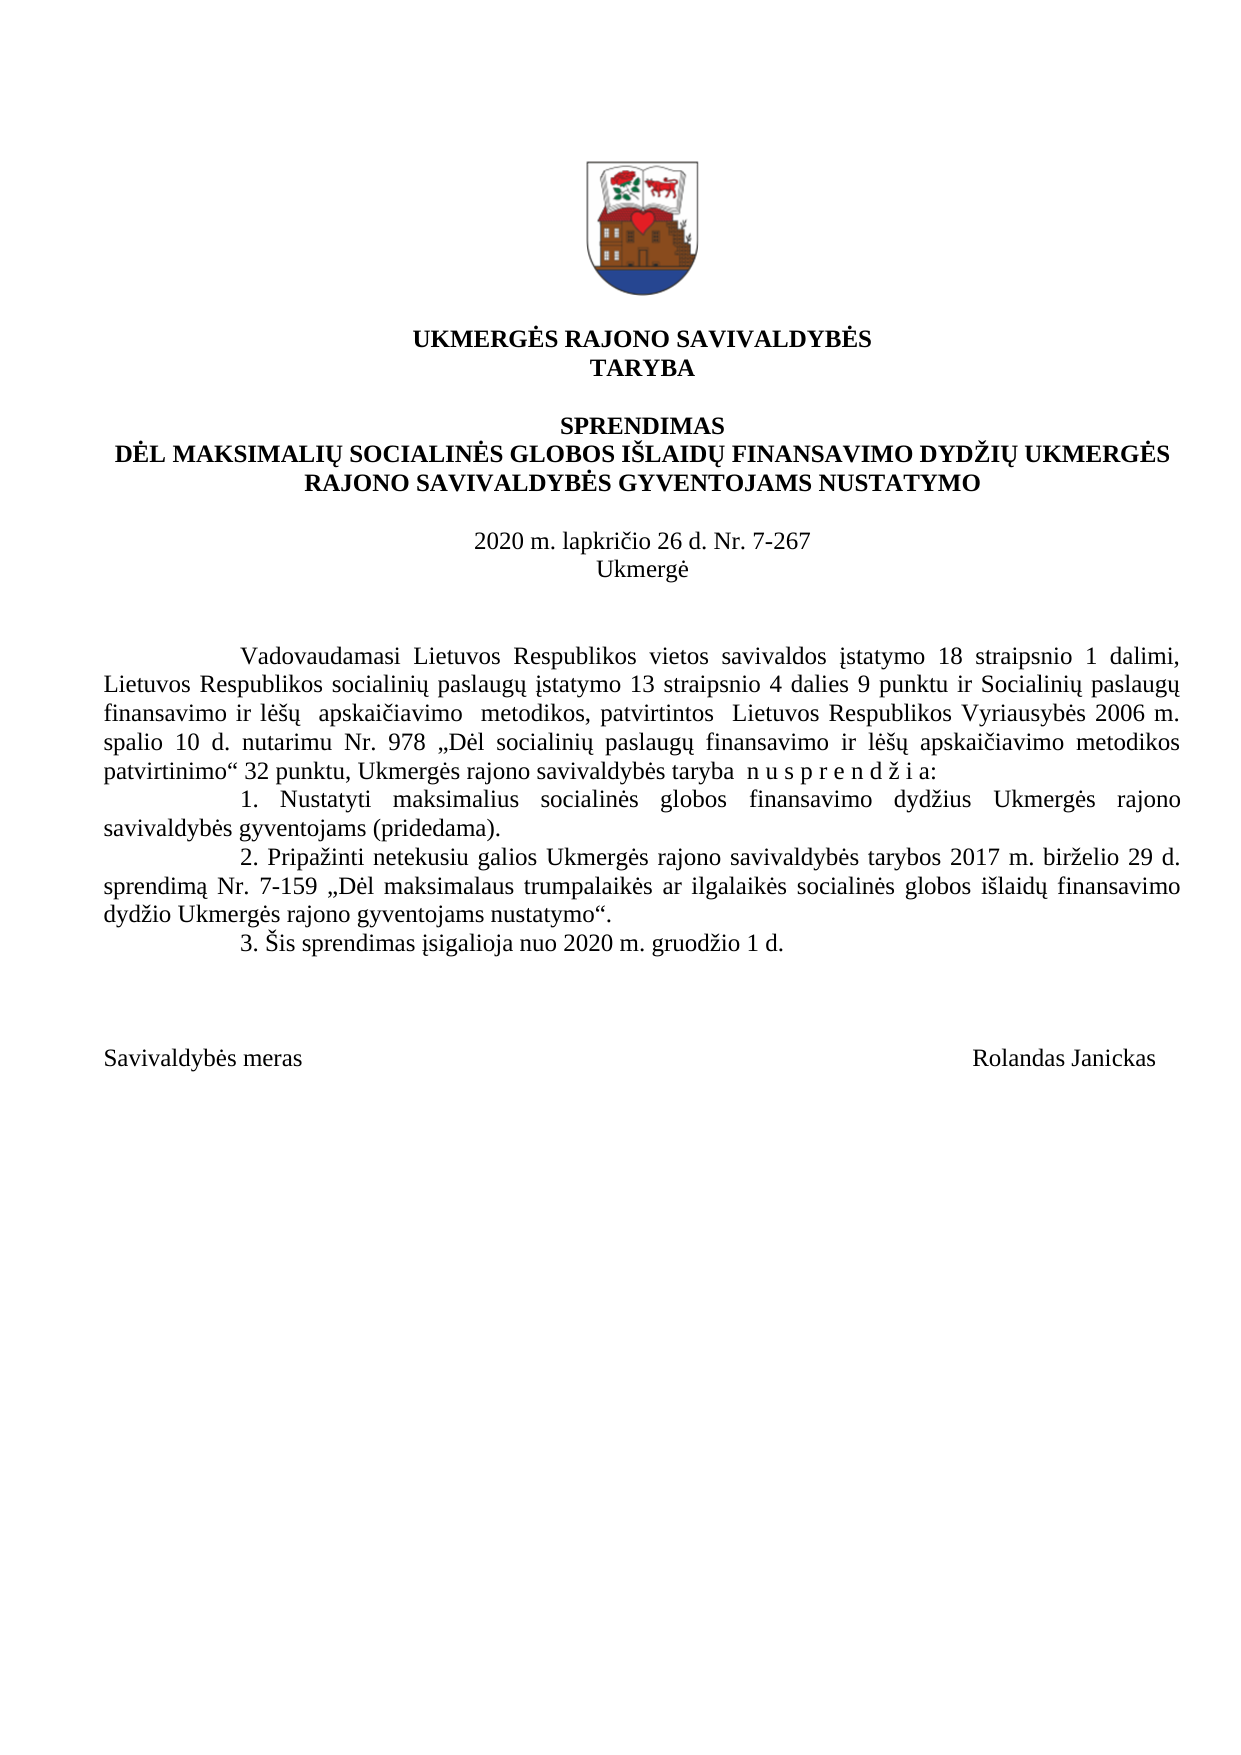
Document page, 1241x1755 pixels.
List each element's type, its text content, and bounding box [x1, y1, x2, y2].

text 3. Šis sprendimas įsigalioja nuo 2020 m. gruodžio 1 d. [103, 928, 1181, 957]
text 2. Pripažinti netekusiu galios Ukmergės rajono savivaldybės tarybos 2017 m. birželio 29 d. sprendimą Nr. 7-159 „Dėl maksimalaus trumpalaikės ar ilgalaikės socialinės globos išlaidų finansavimo dydžio Ukmergės rajono gyventojams nustatymo“. [103, 842, 1181, 928]
text UKMERGĖS RAJONO SAVIVALDYBĖS [103, 324, 1181, 353]
text 2020 m. lapkričio 26 d. Nr. 7-267 [103, 526, 1181, 554]
text SPRENDIMAS [103, 411, 1181, 439]
text 1. Nustatyti maksimalius socialinės globos finansavimo dydžius Ukmergės rajono savivaldybės gyventojams (pridedama). [103, 784, 1181, 842]
text DĖL MAKSIMALIŲ SOCIALINĖS GLOBOS IŠLAIDŲ FINANSAVIMO DYDŽIŲ UKMERGĖS RAJONO SAVIVALDYBĖS GYVENTOJAMS NUSTATYMO [104, 439, 1181, 497]
text TARYBA [103, 353, 1181, 382]
text Ukmergė [103, 554, 1181, 583]
text Savivaldybės meras Rolandas Janickas [103, 1043, 1181, 1072]
text Vadovaudamasi Lietuvos Respublikos vietos savivaldos įstatymo 18 straipsnio 1 dalimi, Lietuvos Respublikos socialinių paslaugų įstatymo 13 straipsnio 4 dalies 9 punktu ir Socialinių paslaugų finansavimo ir lėšų apskaičiavimo metodikos, patvirtintos Lietuvos Respublikos Vyriausybės 2006 m. spalio 10 d. nutarimu Nr. 978 „Dėl socialinių paslaugų finansavimo ir lėšų apskaičiavimo metodikos patvirtinimo“ 32 punktu, Ukmergės rajono savivaldybės taryba n u s p r e n d ž i a: [103, 641, 1181, 784]
